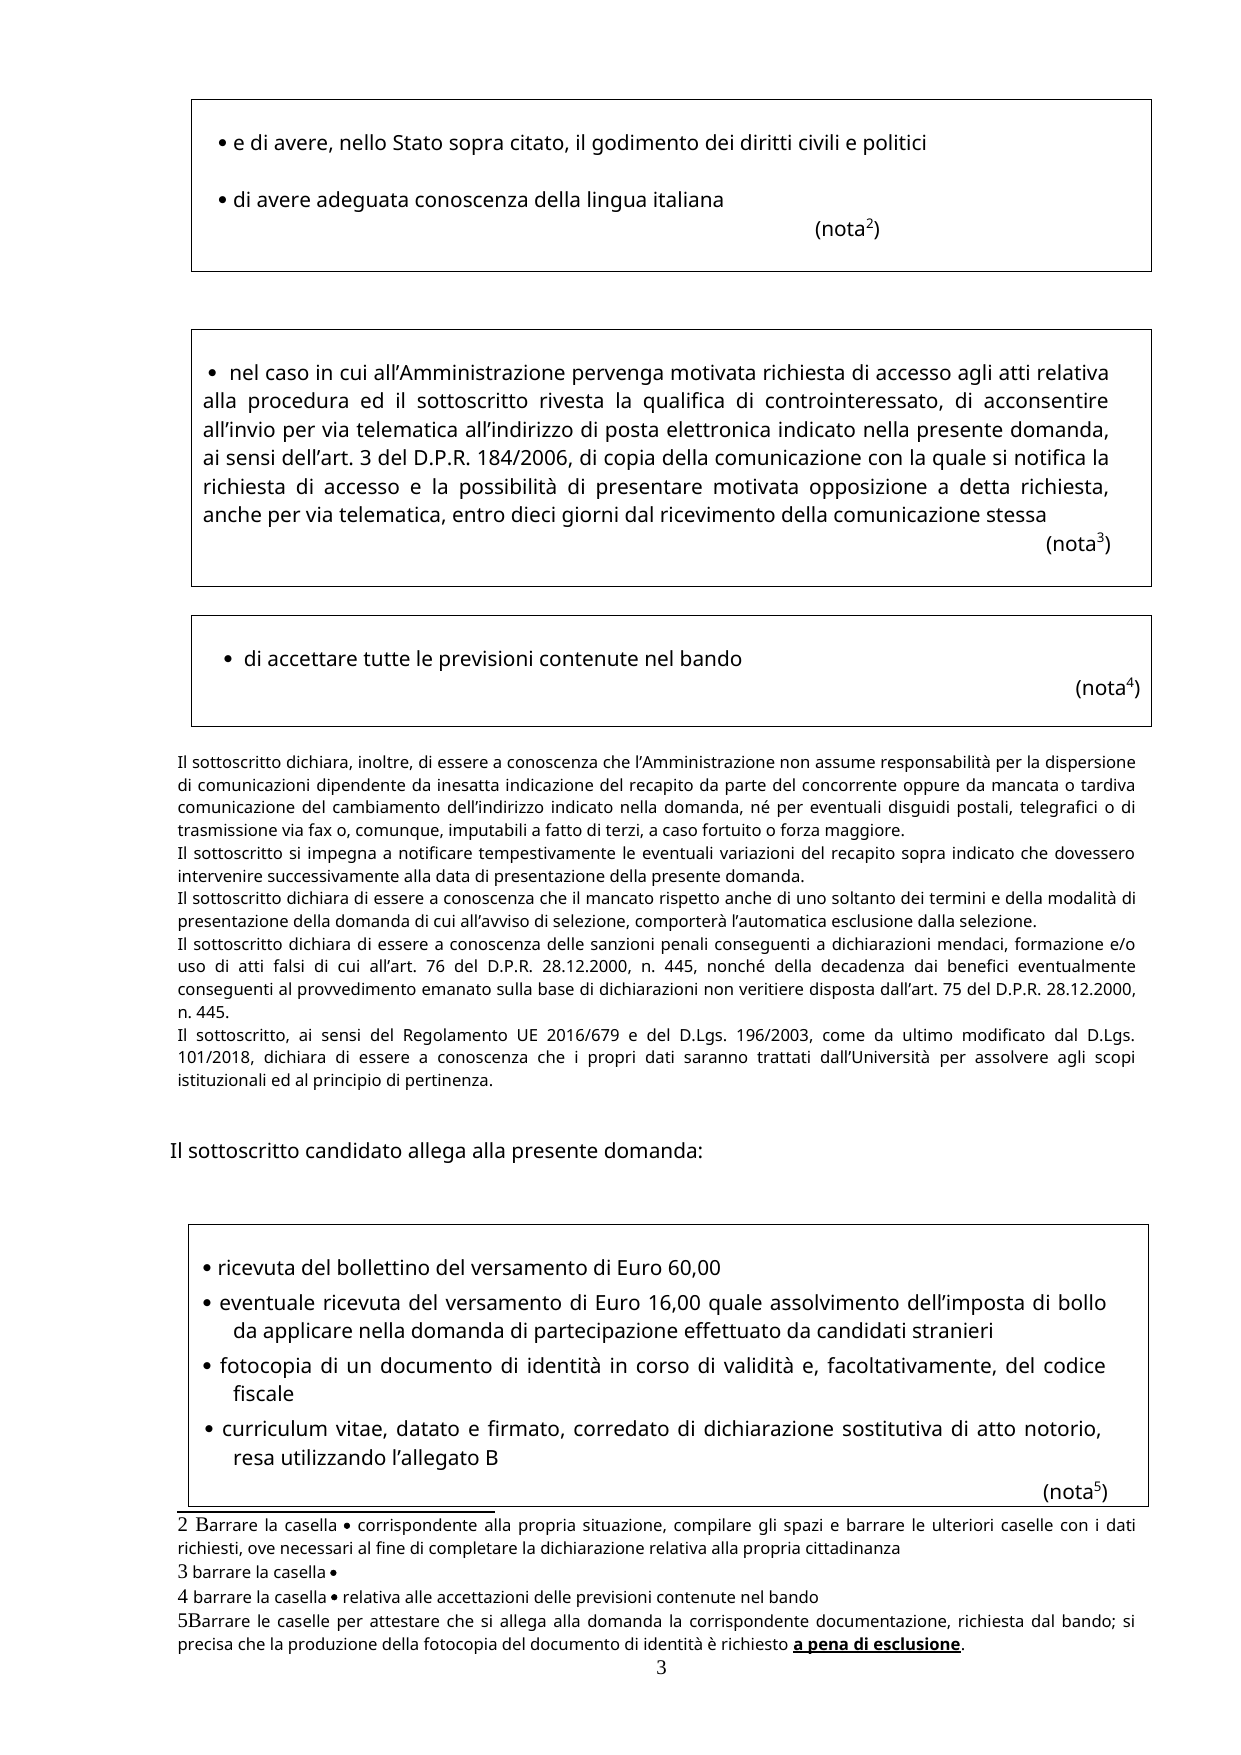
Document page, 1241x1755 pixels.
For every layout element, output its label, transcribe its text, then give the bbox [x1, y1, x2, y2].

text Il sottoscritto dichiara di essere a conoscenza delle sanzioni penali conseguenti a dichiarazioni mendaci, formazione e/o uso di atti falsi di cui all’art. 76 del D.P.R. 28.12.2000, n. 445, nonché della decadenza dai benefici eventualmente conseguenti al provvedimento emanato sulla base di dichiarazioni non veritiere disposta dall’art. 75 del D.P.R. 28.12.2000, n. 445. [177, 932, 1137, 1023]
text Il sottoscritto, ai sensi del Regolamento UE 2016/679 e del D.Lgs. 196/2003, come da ultimo modificato dal D.Lgs. 101/2018, dichiara di essere a conoscenza che i propri dati saranno trattati dall’Università per assolvere agli scopi istituzionali ed al principio di pertinenza. [177, 1023, 1137, 1091]
text Il sottoscritto si impegna a notificare tempestivamente le eventuali variazioni del recapito sopra indicato che dovessero intervenire successivamente alla data di presentazione della presente domanda. [177, 841, 1137, 887]
table_header  e di avere, nello Stato sopra citato, il godimento dei diritti civili e politici  di avere adeguata conoscenza della lingua italiana (nota) [192, 100, 1151, 271]
table_header  nel caso in cui all’Amministrazione pervenga motivata richiesta di accesso agli atti relativa alla procedura ed il sottoscritto rivesta la qualifica di controinteressato, di acconsentire all’invio per via telematica all’indirizzo di posta elettronica indicato nella presente domanda, ai sensi dell’art. 3 del D.P.R. 184/2006, di copia della comunicazione con la quale si notifica la richiesta di accesso e la possibilità di presentare motivata opposizione a detta richiesta, anche per via telematica, entro dieci giorni dal ricevimento della comunicazione stessa (nota) [192, 330, 1151, 586]
text Il sottoscritto dichiara, inoltre, di essere a conoscenza che l’Amministrazione non assume responsabilità per la dispersione di comunicazioni dipendente da inesatta indicazione del recapito da parte del concorrente oppure da mancata o tardiva comunicazione del cambiamento dell’indirizzo indicato nella domanda, né per eventuali disguidi postali, telegrafici o di trasmissione via fax o, comunque, imputabili a fatto di terzi, a caso fortuito o forza maggiore. [177, 751, 1137, 841]
text Il sottoscritto dichiara di essere a conoscenza che il mancato rispetto anche di uno soltanto dei termini e della modalità di presentazione della domanda di cui all’avviso di selezione, comporterà l’automatica esclusione dalla selezione. [177, 887, 1137, 932]
table_header  ricevuta del bollettino del versamento di Euro 60,00  eventuale ricevuta del versamento di Euro 16,00 quale assolvimento dell’imposta di bollo da applicare nella domanda di partecipazione effettuato da candidati stranieri  fotocopia di un documento di identità in corso di validità e, facoltativamente, del codice fiscale  curriculum vitae, datato e firmato, corredato di dichiarazione sostitutiva di atto notorio, resa utilizzando l’allegato B (nota) [189, 1225, 1148, 1506]
text Il sottoscritto candidato allega alla presente domanda: [170, 1136, 1172, 1164]
table_header  di accettare tutte le previsioni contenute nel bando (nota) [192, 616, 1151, 726]
